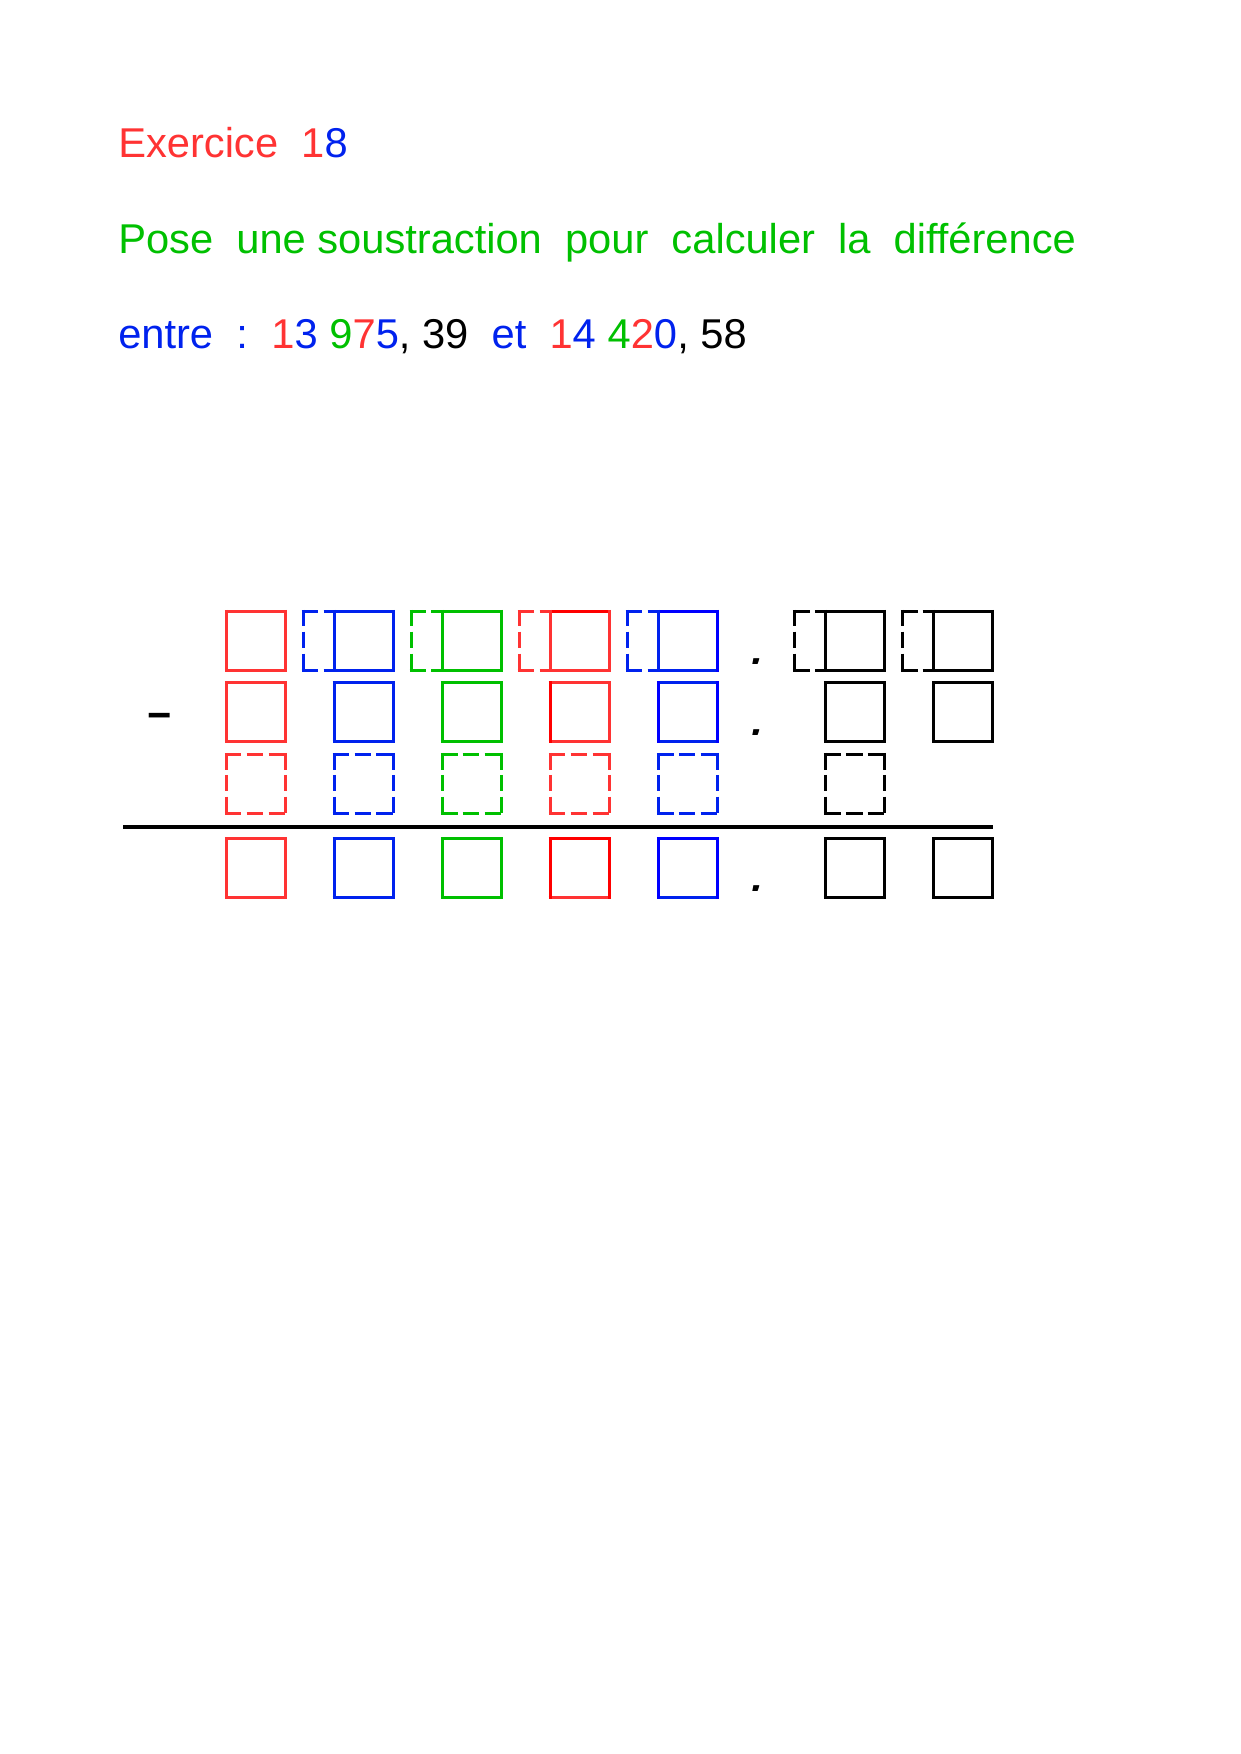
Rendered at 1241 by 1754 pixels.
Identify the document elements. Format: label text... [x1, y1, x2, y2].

table_cell [442, 753, 501, 812]
table_cell [552, 684, 608, 740]
table_cell [442, 743, 501, 753]
table_cell [794, 829, 825, 837]
table_cell [501, 753, 519, 812]
table_cell , [719, 837, 794, 896]
table_cell [627, 610, 657, 669]
table_cell [718, 740, 794, 753]
table_cell [550, 899, 609, 920]
table_cell [501, 740, 519, 753]
table_cell [118, 610, 123, 669]
table_cell [336, 684, 392, 740]
table_cell [794, 837, 824, 896]
table_cell [334, 829, 393, 837]
table_header [934, 597, 993, 610]
table_cell [552, 840, 608, 896]
table_cell [228, 840, 284, 896]
table_cell [550, 818, 609, 824]
table_cell [334, 818, 393, 824]
table_cell [934, 743, 993, 753]
table_cell [827, 684, 883, 740]
table_cell [660, 613, 716, 669]
table_cell [658, 812, 717, 818]
table_cell [827, 840, 883, 896]
table_cell [660, 840, 716, 896]
table_header [993, 597, 1157, 920]
table_cell [935, 684, 991, 740]
table_cell [718, 818, 794, 824]
table_cell [885, 818, 902, 824]
table_cell [195, 681, 225, 740]
table_cell [442, 818, 501, 824]
table_cell [226, 743, 285, 753]
table_cell [658, 743, 717, 753]
table_header [226, 597, 285, 610]
table_cell [794, 669, 825, 681]
table_cell [395, 837, 411, 896]
table_cell [609, 753, 627, 812]
text Pose une soustraction pour calculer la différence entre : 13 975, 39 et 14 420, 58 [118, 214, 1122, 358]
table_cell [226, 672, 285, 681]
table_cell [627, 829, 658, 837]
table_header [825, 597, 885, 610]
table_cell [902, 896, 933, 920]
table_cell [718, 812, 794, 818]
table_cell [334, 899, 393, 920]
table_cell [503, 681, 519, 740]
table_cell [503, 837, 519, 896]
table_cell [825, 672, 885, 681]
table_cell [902, 818, 933, 824]
table_cell [627, 812, 658, 818]
table_cell [885, 829, 902, 837]
table_cell [334, 672, 393, 681]
table_cell [902, 812, 933, 818]
table_cell [118, 753, 123, 812]
table_cell [195, 753, 226, 812]
table_cell [825, 743, 885, 753]
table_cell [226, 829, 285, 837]
table_cell [627, 837, 657, 896]
table_cell [658, 672, 717, 681]
table_cell [285, 896, 303, 920]
table_cell [902, 829, 933, 837]
table_cell [118, 681, 123, 740]
table_cell [519, 818, 550, 824]
table_header [550, 597, 609, 610]
table_cell [609, 812, 627, 818]
table_cell [303, 610, 333, 669]
table_cell [123, 740, 195, 753]
table_cell [411, 818, 442, 824]
table_cell [902, 753, 933, 812]
table_header [334, 597, 393, 610]
table_cell [287, 610, 303, 669]
table_cell [550, 672, 609, 681]
table_header [393, 597, 411, 610]
table_cell [411, 896, 442, 920]
table_cell [658, 829, 717, 837]
table_cell [303, 669, 334, 681]
table_cell [336, 840, 392, 896]
table_cell [902, 610, 932, 669]
table_cell [550, 829, 609, 837]
table_header [303, 597, 334, 610]
table_cell [303, 812, 334, 818]
table_cell [393, 812, 411, 818]
table_cell [934, 818, 993, 824]
table_cell [195, 818, 226, 824]
table_header [658, 597, 717, 610]
table_cell [303, 740, 334, 753]
table_header [794, 597, 825, 610]
table_cell [794, 740, 825, 753]
table_cell [411, 812, 442, 818]
table_cell [442, 812, 501, 818]
table_cell [411, 753, 442, 812]
table_cell [658, 899, 717, 920]
table_cell [123, 896, 195, 920]
table_header [885, 597, 902, 610]
table_cell [825, 812, 885, 818]
table_cell [226, 818, 285, 824]
table_cell [228, 684, 284, 740]
table_cell [611, 681, 627, 740]
table_cell [123, 837, 195, 896]
table_cell [611, 610, 627, 669]
table_cell [411, 681, 441, 740]
table_cell [718, 829, 794, 837]
table_cell [519, 669, 550, 681]
table_cell [885, 753, 902, 812]
table_cell [552, 613, 608, 669]
table_header [501, 597, 519, 610]
table_cell [902, 669, 933, 681]
table_cell [934, 812, 993, 818]
table_cell , [719, 681, 794, 740]
table_cell [519, 753, 550, 812]
table_cell [825, 753, 885, 812]
table_cell [902, 681, 932, 740]
text Exercice 18 [118, 118, 1122, 166]
table_cell [393, 896, 411, 920]
table_cell [395, 681, 411, 740]
table_cell [285, 753, 303, 812]
table_cell , [719, 610, 794, 669]
table_cell [627, 681, 657, 740]
table_cell [123, 610, 195, 669]
table_cell [609, 896, 627, 920]
table_cell [411, 837, 441, 896]
table_cell [226, 753, 285, 812]
table_cell [902, 837, 932, 896]
table_cell [550, 743, 609, 753]
table_cell [195, 812, 226, 818]
table_cell [902, 740, 933, 753]
table_cell [503, 610, 519, 669]
table_cell [393, 740, 411, 753]
table_cell [228, 613, 284, 669]
table_cell [287, 681, 303, 740]
table_cell [123, 829, 195, 837]
table_cell [519, 610, 549, 669]
table_cell [886, 610, 902, 669]
table_cell [118, 740, 123, 753]
table_cell [885, 740, 902, 753]
table_cell [393, 669, 411, 681]
table_cell [609, 818, 627, 824]
table_cell [519, 812, 550, 818]
table_cell [226, 812, 285, 818]
table_cell [885, 669, 902, 681]
table_cell [442, 899, 501, 920]
table_cell [611, 837, 627, 896]
table_header [442, 597, 501, 610]
table_cell [827, 613, 883, 669]
table_cell [934, 753, 993, 812]
table_cell [303, 753, 334, 812]
table_cell [609, 740, 627, 753]
table_cell [501, 669, 519, 681]
table_cell [336, 613, 392, 669]
table_cell [123, 818, 195, 824]
table_header [519, 597, 550, 610]
table_cell [118, 669, 123, 681]
table_cell [794, 753, 825, 812]
table_cell [411, 829, 442, 837]
table_cell [303, 818, 334, 824]
table_cell [303, 837, 333, 896]
table_cell [934, 672, 993, 681]
table_cell [195, 837, 225, 896]
table_cell [285, 812, 303, 818]
table_cell [411, 610, 441, 669]
table_cell [501, 829, 519, 837]
table_cell [334, 743, 393, 753]
table_cell [885, 896, 902, 920]
table_cell [718, 753, 794, 812]
table_cell [550, 753, 609, 812]
table_cell [287, 837, 303, 896]
table_header [123, 597, 195, 610]
table_header [718, 597, 794, 610]
table_cell [718, 669, 794, 681]
table_cell [118, 825, 123, 837]
table_header [411, 597, 442, 610]
table_cell [501, 896, 519, 920]
table_cell [411, 740, 442, 753]
table_cell [825, 818, 885, 824]
table_cell [658, 753, 717, 812]
table_cell [411, 669, 442, 681]
table_cell [123, 753, 195, 812]
table_header [609, 597, 627, 610]
table_header [627, 597, 658, 610]
table_cell [285, 669, 303, 681]
table_cell [886, 681, 902, 740]
table_cell [627, 896, 658, 920]
table_header [195, 597, 226, 610]
table_cell [825, 899, 885, 920]
table_cell [501, 812, 519, 818]
table_cell [519, 681, 549, 740]
table_header [285, 597, 303, 610]
table_cell [935, 613, 991, 669]
table_cell [334, 812, 393, 818]
table_cell [825, 829, 885, 837]
table_cell [118, 896, 123, 920]
table_cell [934, 829, 993, 837]
table_cell [444, 840, 500, 896]
table_cell [444, 613, 500, 669]
table_cell [501, 818, 519, 824]
table_cell [334, 753, 393, 812]
table_cell [444, 684, 500, 740]
table_cell [303, 681, 333, 740]
table_header [902, 597, 933, 610]
table_cell [660, 684, 716, 740]
table_cell [718, 896, 794, 920]
table_cell [393, 818, 411, 824]
table_cell [195, 740, 226, 753]
table_cell [123, 812, 195, 818]
table_cell [195, 829, 226, 837]
table_cell [123, 669, 195, 681]
table_cell [442, 672, 501, 681]
table_cell [794, 610, 824, 669]
table_cell [885, 812, 902, 818]
table_cell [519, 740, 550, 753]
table_cell − [123, 681, 195, 740]
table_cell [393, 753, 411, 812]
table_cell [886, 837, 902, 896]
table_cell [627, 753, 658, 812]
table_cell [627, 818, 658, 824]
table_cell [609, 829, 627, 837]
table_cell [609, 669, 627, 681]
table_cell [794, 818, 825, 824]
table_cell [303, 829, 334, 837]
table_cell [285, 818, 303, 824]
table_header [118, 597, 123, 610]
table_cell [794, 812, 825, 818]
table_cell [285, 740, 303, 753]
table_cell [226, 899, 285, 920]
table_cell [658, 818, 717, 824]
table_cell [393, 829, 411, 837]
table_cell [195, 669, 226, 681]
table_cell [285, 829, 303, 837]
table_cell [935, 840, 991, 896]
table_cell [794, 896, 825, 920]
table_cell [118, 837, 123, 896]
table_cell [519, 896, 550, 920]
table_cell [195, 610, 225, 669]
table_cell [395, 610, 411, 669]
table_cell [519, 829, 550, 837]
table_cell [442, 829, 501, 837]
table_cell [627, 740, 658, 753]
table_cell [934, 899, 993, 920]
table_cell [195, 896, 226, 920]
table_cell [794, 681, 824, 740]
table_cell [627, 669, 658, 681]
table_cell [303, 896, 334, 920]
table_cell [519, 837, 549, 896]
table_cell [550, 812, 609, 818]
